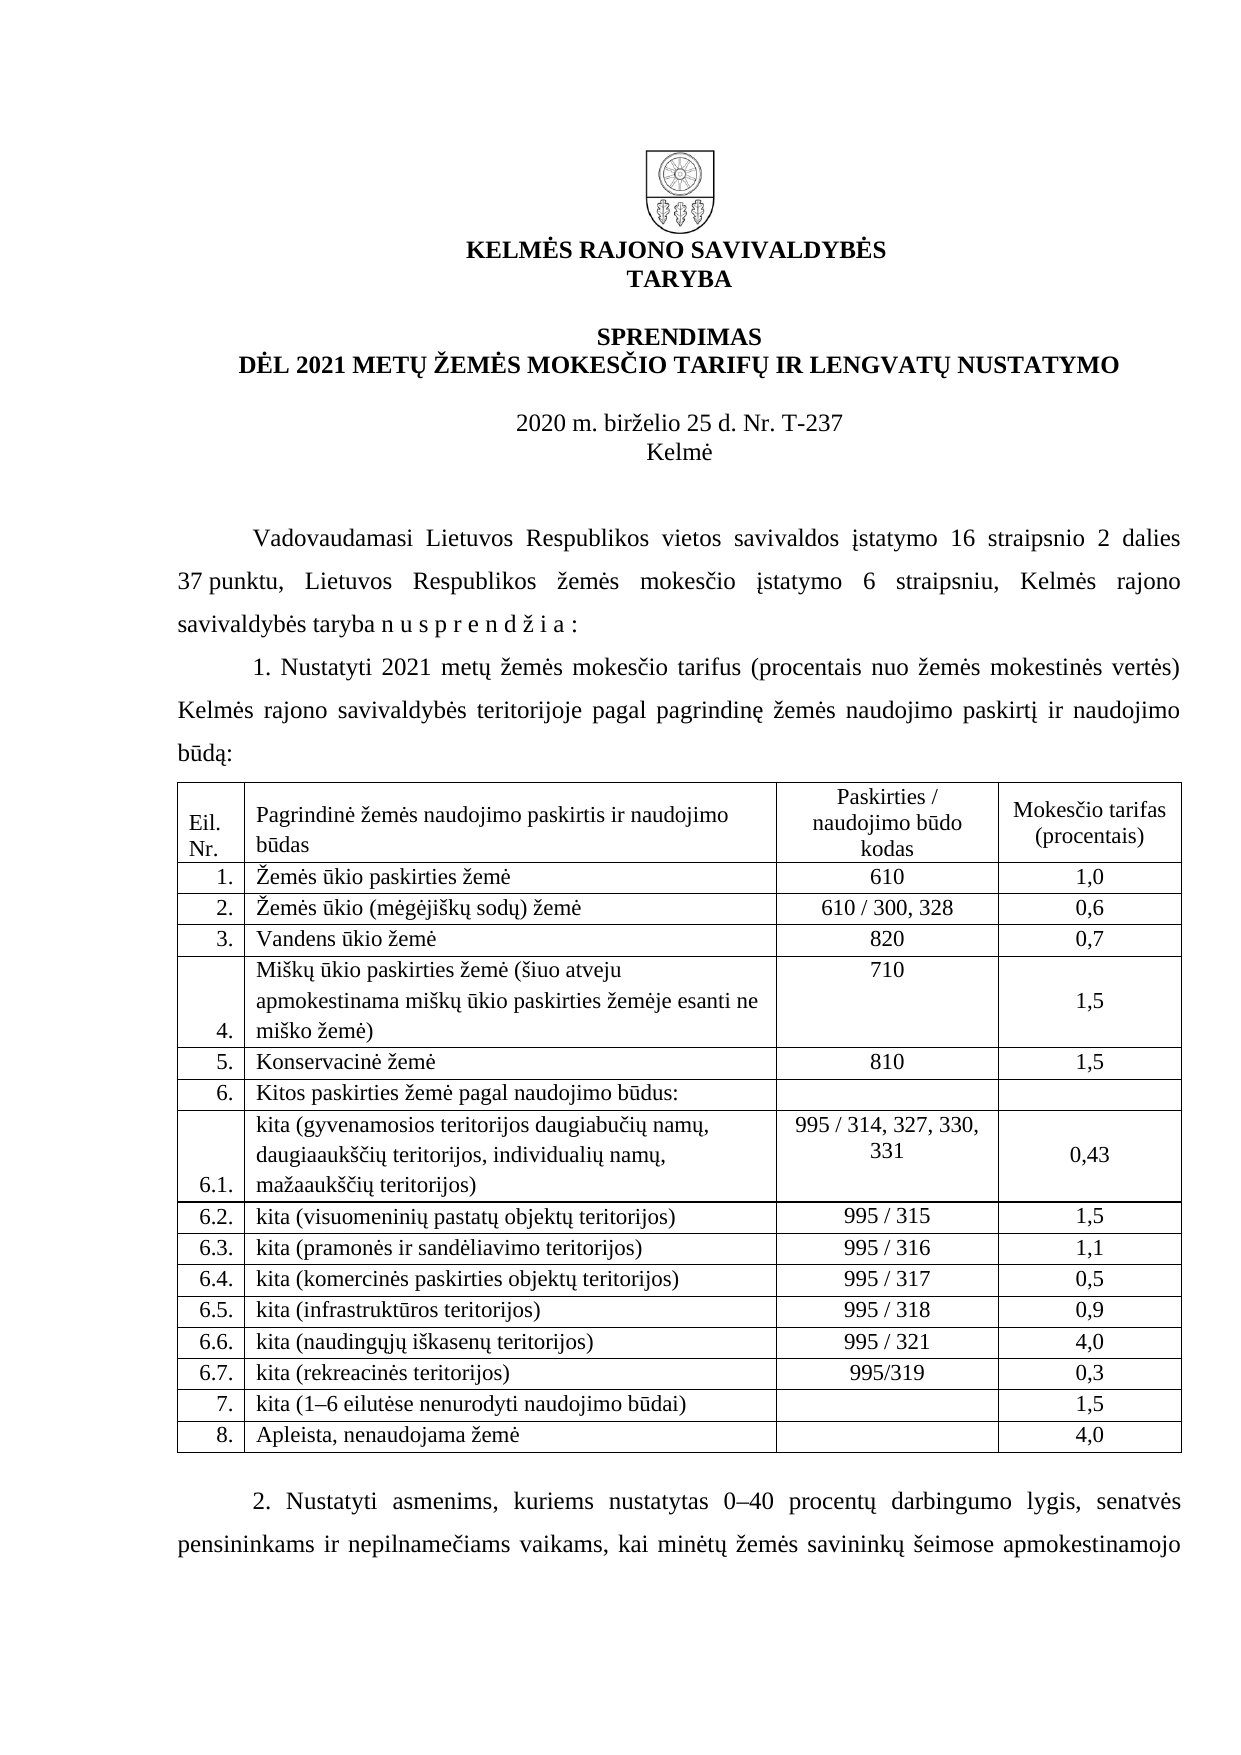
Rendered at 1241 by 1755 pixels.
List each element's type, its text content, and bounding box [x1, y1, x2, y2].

table_cell 4,0 [999, 1328, 1181, 1358]
table_cell 610 [777, 863, 998, 893]
table_cell 0,6 [999, 894, 1181, 924]
table_cell 995 / 314, 327, 330, 331 [777, 1111, 998, 1201]
table_cell [999, 1080, 1181, 1110]
table_cell 0,9 [999, 1297, 1181, 1327]
text Kelmė [177, 437, 1181, 465]
table_cell 6.1. [178, 1111, 244, 1201]
table_cell 0,3 [999, 1359, 1181, 1389]
table_cell 0,7 [999, 925, 1181, 956]
table_cell 2. [178, 894, 244, 924]
text KELMĖS RAJONO SAVIVALDYBĖS [177, 235, 1181, 264]
table_cell 3. [178, 925, 244, 956]
table_cell 995 / 316 [777, 1234, 998, 1264]
table_cell 1,5 [999, 1048, 1181, 1078]
table_cell kita (1–6 eilutėse nenurodyti naudojimo būdai) [245, 1390, 776, 1421]
table_cell [777, 1422, 998, 1452]
table_cell 995 / 321 [777, 1328, 998, 1358]
text 2020 m. birželio 25 d. Nr. T-237 [177, 408, 1181, 437]
table_cell [777, 1080, 998, 1110]
table_cell 1,1 [999, 1234, 1181, 1264]
table_cell 710 [777, 957, 998, 1047]
table_cell 995 / 315 [777, 1203, 998, 1233]
table_cell 820 [777, 925, 998, 956]
table_cell kita (komercinės paskirties objektų teritorijos) [245, 1265, 776, 1296]
text SPRENDIMAS [177, 322, 1181, 350]
table_cell 8. [178, 1422, 244, 1452]
table_header Paskirties / naudojimo būdo kodas [777, 783, 998, 862]
table_cell 6.4. [178, 1265, 244, 1296]
table_cell 7. [178, 1390, 244, 1421]
table_cell Miškų ūkio paskirties žemė (šiuo atveju apmokestinama miškų ūkio paskirties žemėje esanti ne miško žemė) [245, 957, 776, 1047]
table_cell 1,5 [999, 957, 1181, 1047]
table_header Eil. Nr. [178, 783, 244, 862]
table_cell Vandens ūkio žemė [245, 925, 776, 956]
table_cell kita (gyvenamosios teritorijos daugiabučių namų, daugiaaukščių teritorijos, individualių namų, mažaaukščių teritorijos) [245, 1111, 776, 1201]
table_cell kita (naudingųjų iškasenų teritorijos) [245, 1328, 776, 1358]
text 1. Nustatyti 2021 metų žemės mokesčio tarifus (procentais nuo žemės mokestinės vertės) Kelmės rajono savivaldybės teritorijoje pagal pagrindinę žemės naudojimo paskirtį ir naudojimo būdą: [177, 652, 1181, 767]
table_cell 6.2. [178, 1203, 244, 1233]
table_cell 995 / 317 [777, 1265, 998, 1296]
table_cell 1. [178, 863, 244, 893]
table_cell kita (visuomeninių pastatų objektų teritorijos) [245, 1203, 776, 1233]
table_cell 1,5 [999, 1390, 1181, 1421]
table_header Mokesčio tarifas (procentais) [999, 783, 1181, 862]
table_cell Žemės ūkio (mėgėjiškų sodų) žemė [245, 894, 776, 924]
table_cell Apleista, nenaudojama žemė [245, 1422, 776, 1452]
table_cell 6.6. [178, 1328, 244, 1358]
table_cell 6.5. [178, 1297, 244, 1327]
table_header Pagrindinė žemės naudojimo paskirtis ir naudojimo būdas [245, 783, 776, 862]
table_cell 810 [777, 1048, 998, 1078]
table_cell kita (rekreacinės teritorijos) [245, 1359, 776, 1389]
text Vadovaudamasi Lietuvos Respublikos vietos savivaldos įstatymo 16 straipsnio 2 dalies 37 punktu, Lietuvos Respublikos žemės mokesčio įstatymo 6 straipsniu, Kelmės rajono savivaldybės taryba nusprendžia: [177, 523, 1181, 638]
table_cell 0,43 [999, 1111, 1181, 1201]
table_cell [777, 1390, 998, 1421]
table_cell 5. [178, 1048, 244, 1078]
table_cell Konservacinė žemė [245, 1048, 776, 1078]
table_cell 4. [178, 957, 244, 1047]
table_cell kita (pramonės ir sandėliavimo teritorijos) [245, 1234, 776, 1264]
table_cell 1,0 [999, 863, 1181, 893]
table_cell kita (infrastruktūros teritorijos) [245, 1297, 776, 1327]
table_cell 0,5 [999, 1265, 1181, 1296]
table_cell 6.7. [178, 1359, 244, 1389]
table_cell 995/319 [777, 1359, 998, 1389]
text 2. Nustatyti asmenims, kuriems nustatytas 0–40 procentų darbingumo lygis, senatvės pensininkams ir nepilnamečiams vaikams, kai minėtų žemės savininkų šeimose apmokestinamojo [177, 1486, 1181, 1558]
table_cell 6. [178, 1080, 244, 1110]
table_cell Kitos paskirties žemė pagal naudojimo būdus: [245, 1080, 776, 1110]
table_cell 6.3. [178, 1234, 244, 1264]
table_cell Žemės ūkio paskirties žemė [245, 863, 776, 893]
table_cell 4,0 [999, 1422, 1181, 1452]
text TARYBA [177, 264, 1181, 293]
text DĖL 2021 METŲ ŽEMĖS MOKESČIO TARIFŲ IR LENGVATŲ NUSTATYMO [177, 350, 1181, 379]
table_cell 995 / 318 [777, 1297, 998, 1327]
table_cell 1,5 [999, 1203, 1181, 1233]
table_cell 610 / 300, 328 [777, 894, 998, 924]
